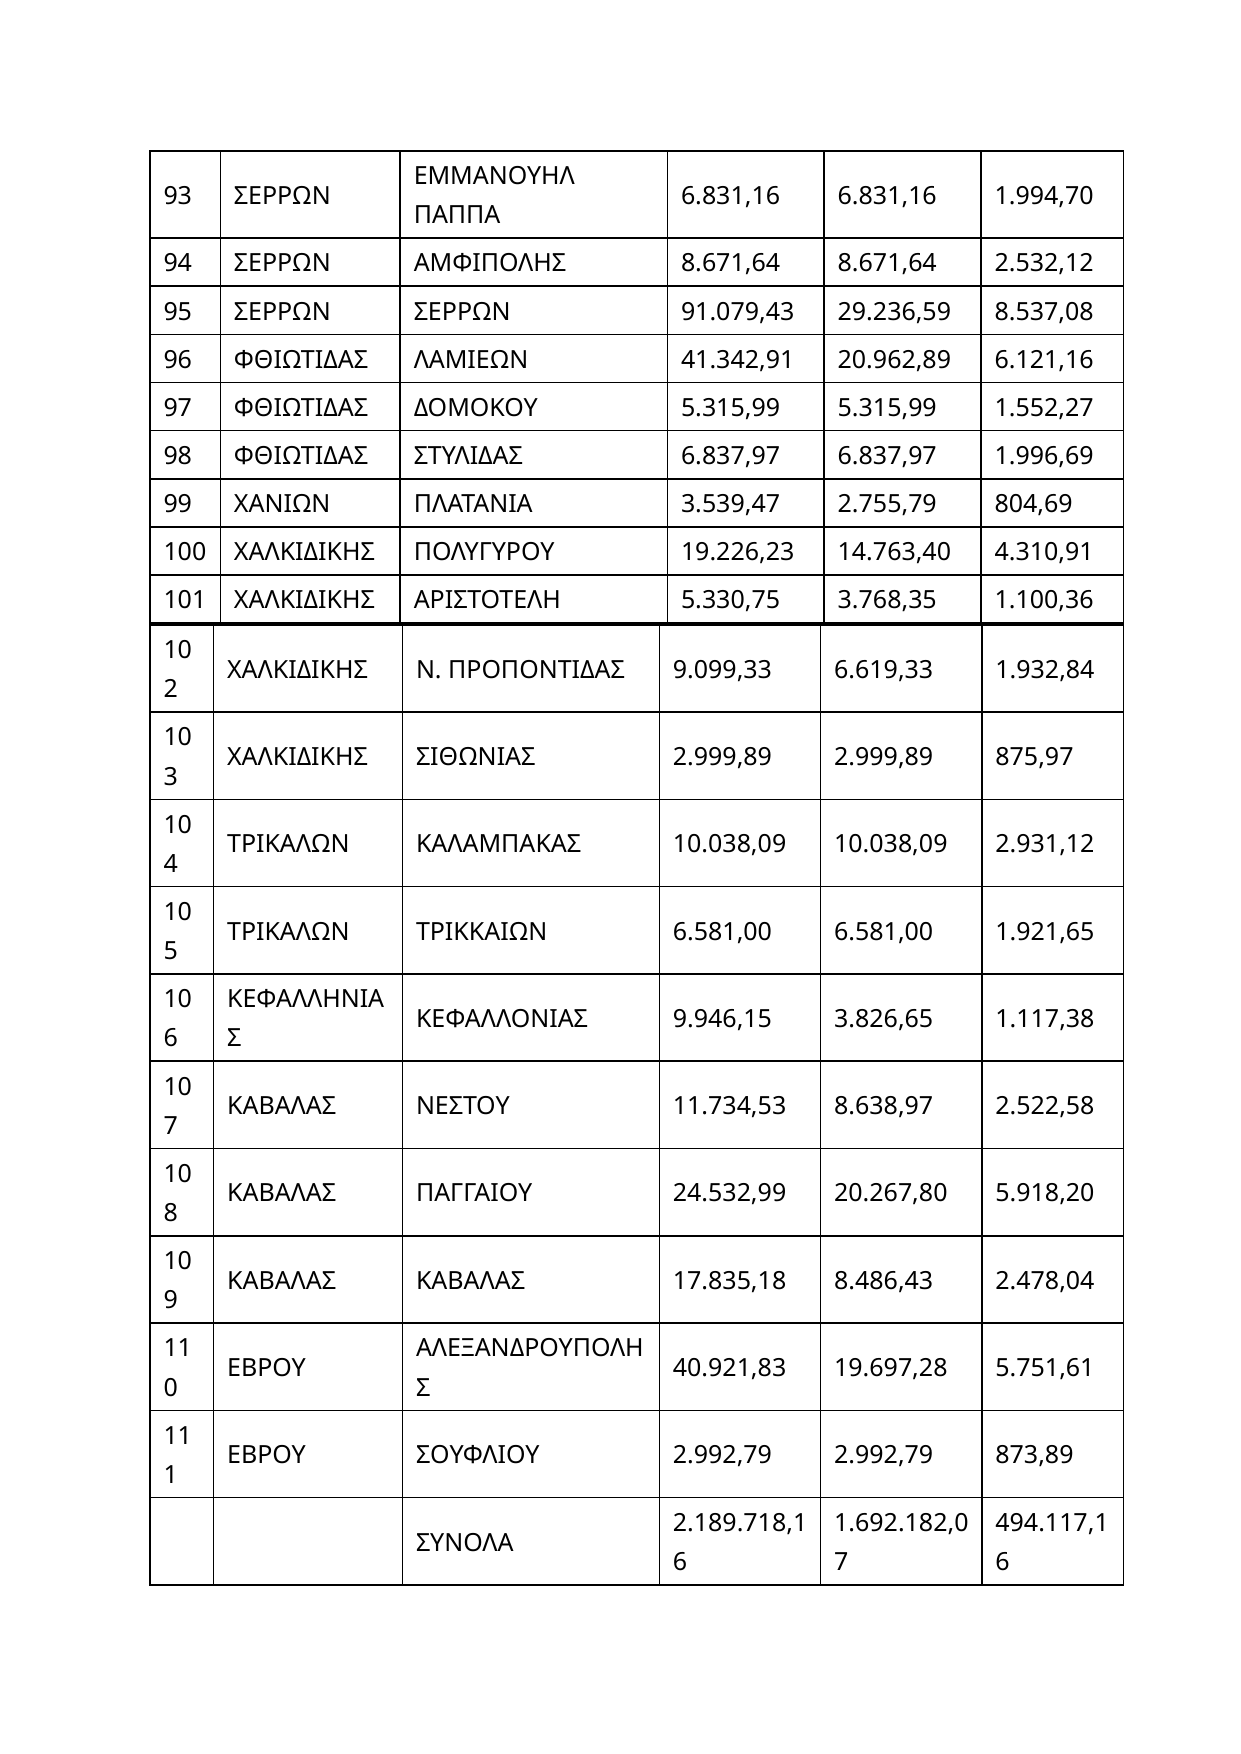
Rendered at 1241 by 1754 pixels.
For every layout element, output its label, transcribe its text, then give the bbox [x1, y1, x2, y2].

table_cell ΠΑΓΓΑΙΟΥ [403, 1149, 659, 1235]
table_cell ΚΑΛΑΜΠΑΚΑΣ [403, 800, 659, 886]
table_cell ΠΟΛΥΓΥΡΟΥ [401, 528, 667, 574]
table_cell 5.751,61 [983, 1324, 1123, 1409]
table_cell 2.522,58 [983, 1062, 1123, 1148]
table_cell 5.330,75 [668, 576, 823, 622]
table_cell 8.638,97 [821, 1062, 981, 1148]
table_cell 6.831,16 [825, 152, 980, 237]
table_header Ν. ΠΡΟΠΟΝΤΙΔΑΣ [403, 626, 659, 711]
table_cell 8.537,08 [982, 287, 1123, 333]
table_cell 873,89 [983, 1411, 1123, 1497]
table_cell 95 [151, 287, 220, 333]
table_cell 5.315,99 [825, 383, 980, 430]
table_cell 100 [151, 528, 220, 574]
table_cell 9.946,15 [660, 975, 820, 1060]
table_cell ΕΜΜΑΝΟΥΗΛ ΠΑΠΠΑ [401, 152, 667, 237]
table_cell ΤΡΙΚΑΛΩΝ [214, 887, 402, 973]
table_cell 103 [151, 713, 213, 798]
table_cell 2.755,79 [825, 480, 980, 526]
table_cell 2.478,04 [983, 1237, 1123, 1322]
table_cell 17.835,18 [660, 1237, 820, 1322]
table_cell 875,97 [983, 713, 1123, 798]
table_cell 91.079,43 [668, 287, 823, 333]
table_header ΧΑΛΚΙΔΙΚΗΣ [214, 626, 402, 711]
table_cell 111 [151, 1411, 213, 1497]
table_cell 8.671,64 [668, 239, 823, 285]
table_cell 29.236,59 [825, 287, 980, 333]
table_cell 10.038,09 [821, 800, 981, 886]
table_cell 2.999,89 [660, 713, 820, 798]
table_cell ΣΕΡΡΩΝ [221, 287, 399, 333]
table_cell ΚΕΦΑΛΛΗΝΙΑΣ [214, 975, 402, 1060]
table_cell ΦΘΙΩΤΙΔΑΣ [221, 335, 399, 382]
table_cell 5.918,20 [983, 1149, 1123, 1235]
table_cell [214, 1498, 402, 1584]
table_cell ΣΤΥΛΙΔΑΣ [401, 431, 667, 478]
table_cell 19.226,23 [668, 528, 823, 574]
table_header 9.099,33 [660, 626, 820, 711]
table_cell 5.315,99 [668, 383, 823, 430]
table_cell ΝΕΣΤΟΥ [403, 1062, 659, 1148]
table_cell ΣΕΡΡΩΝ [221, 152, 399, 237]
table_cell 20.962,89 [825, 335, 980, 382]
table_cell 2.992,79 [821, 1411, 981, 1497]
table_cell ΣΥΝΟΛΑ [403, 1498, 659, 1584]
table_cell ΤΡΙΚΑΛΩΝ [214, 800, 402, 886]
table_cell 97 [151, 383, 220, 430]
table_cell 94 [151, 239, 220, 285]
table_cell 106 [151, 975, 213, 1060]
table_cell 6.837,97 [668, 431, 823, 478]
table_cell ΚΑΒΑΛΑΣ [214, 1149, 402, 1235]
table_cell 2.931,12 [983, 800, 1123, 886]
table_cell 14.763,40 [825, 528, 980, 574]
table_header 1.932,84 [983, 626, 1123, 711]
table_cell ΔΟΜΟΚΟΥ [401, 383, 667, 430]
table_cell 19.697,28 [821, 1324, 981, 1409]
table_cell ΦΘΙΩΤΙΔΑΣ [221, 431, 399, 478]
table_cell ΚΕΦΑΛΛΟΝΙΑΣ [403, 975, 659, 1060]
table_cell 6.581,00 [660, 887, 820, 973]
table_cell 104 [151, 800, 213, 886]
table_cell ΛΑΜΙΕΩΝ [401, 335, 667, 382]
table_cell ΣΕΡΡΩΝ [221, 239, 399, 285]
table_cell 1.921,65 [983, 887, 1123, 973]
table_cell 6.831,16 [668, 152, 823, 237]
table_cell ΧΑΛΚΙΔΙΚΗΣ [221, 576, 399, 622]
table_cell 93 [151, 152, 220, 237]
table_cell ΑΜΦΙΠΟΛΗΣ [401, 239, 667, 285]
table_cell ΤΡΙΚΚΑΙΩΝ [403, 887, 659, 973]
table_cell ΚΑΒΑΛΑΣ [214, 1062, 402, 1148]
table_cell 4.310,91 [982, 528, 1123, 574]
table_cell 105 [151, 887, 213, 973]
table_cell ΚΑΒΑΛΑΣ [214, 1237, 402, 1322]
table_cell 110 [151, 1324, 213, 1409]
table_cell 107 [151, 1062, 213, 1148]
table_cell 6.837,97 [825, 431, 980, 478]
table_cell 1.100,36 [982, 576, 1123, 622]
table_cell ΕΒΡΟΥ [214, 1411, 402, 1497]
table_cell 109 [151, 1237, 213, 1322]
table_cell 8.486,43 [821, 1237, 981, 1322]
table_cell ΣΙΘΩΝΙΑΣ [403, 713, 659, 798]
table_cell 96 [151, 335, 220, 382]
table_cell 10.038,09 [660, 800, 820, 886]
table_cell ΠΛΑΤΑΝΙΑ [401, 480, 667, 526]
table_cell ΕΒΡΟΥ [214, 1324, 402, 1409]
table_cell 1.117,38 [983, 975, 1123, 1060]
table_cell 98 [151, 431, 220, 478]
table_cell 3.768,35 [825, 576, 980, 622]
table_cell 101 [151, 576, 220, 622]
table_cell ΧΑΛΚΙΔΙΚΗΣ [214, 713, 402, 798]
table_cell ΧΑΝΙΩΝ [221, 480, 399, 526]
table_cell 804,69 [982, 480, 1123, 526]
table_cell ΧΑΛΚΙΔΙΚΗΣ [221, 528, 399, 574]
table_cell 1.552,27 [982, 383, 1123, 430]
table_cell 2.999,89 [821, 713, 981, 798]
table_header 102 [151, 626, 213, 711]
table_cell ΑΛΕΞΑΝΔΡΟΥΠΟΛΗΣ [403, 1324, 659, 1409]
table_cell 1.994,70 [982, 152, 1123, 237]
table_cell 99 [151, 480, 220, 526]
table_cell ΣΟΥΦΛΙΟΥ [403, 1411, 659, 1497]
table_cell ΚΑΒΑΛΑΣ [403, 1237, 659, 1322]
table_cell 2.532,12 [982, 239, 1123, 285]
table_cell 11.734,53 [660, 1062, 820, 1148]
table_cell 6.581,00 [821, 887, 981, 973]
table_cell 41.342,91 [668, 335, 823, 382]
table_cell 3.826,65 [821, 975, 981, 1060]
table_cell ΦΘΙΩΤΙΔΑΣ [221, 383, 399, 430]
table_cell 24.532,99 [660, 1149, 820, 1235]
table_cell 8.671,64 [825, 239, 980, 285]
table_cell 1.996,69 [982, 431, 1123, 478]
table_cell [151, 1498, 213, 1584]
table_cell 2.992,79 [660, 1411, 820, 1497]
table_cell ΣΕΡΡΩΝ [401, 287, 667, 333]
table_header 6.619,33 [821, 626, 981, 711]
table_cell 6.121,16 [982, 335, 1123, 382]
table_cell 108 [151, 1149, 213, 1235]
table_cell 494.117,16 [983, 1498, 1123, 1584]
table_cell ΑΡΙΣΤΟΤΕΛΗ [401, 576, 667, 622]
table_cell 40.921,83 [660, 1324, 820, 1409]
table_cell 3.539,47 [668, 480, 823, 526]
table_cell 20.267,80 [821, 1149, 981, 1235]
table_cell 2.189.718,16 [660, 1498, 820, 1584]
table_cell 1.692.182,07 [821, 1498, 981, 1584]
